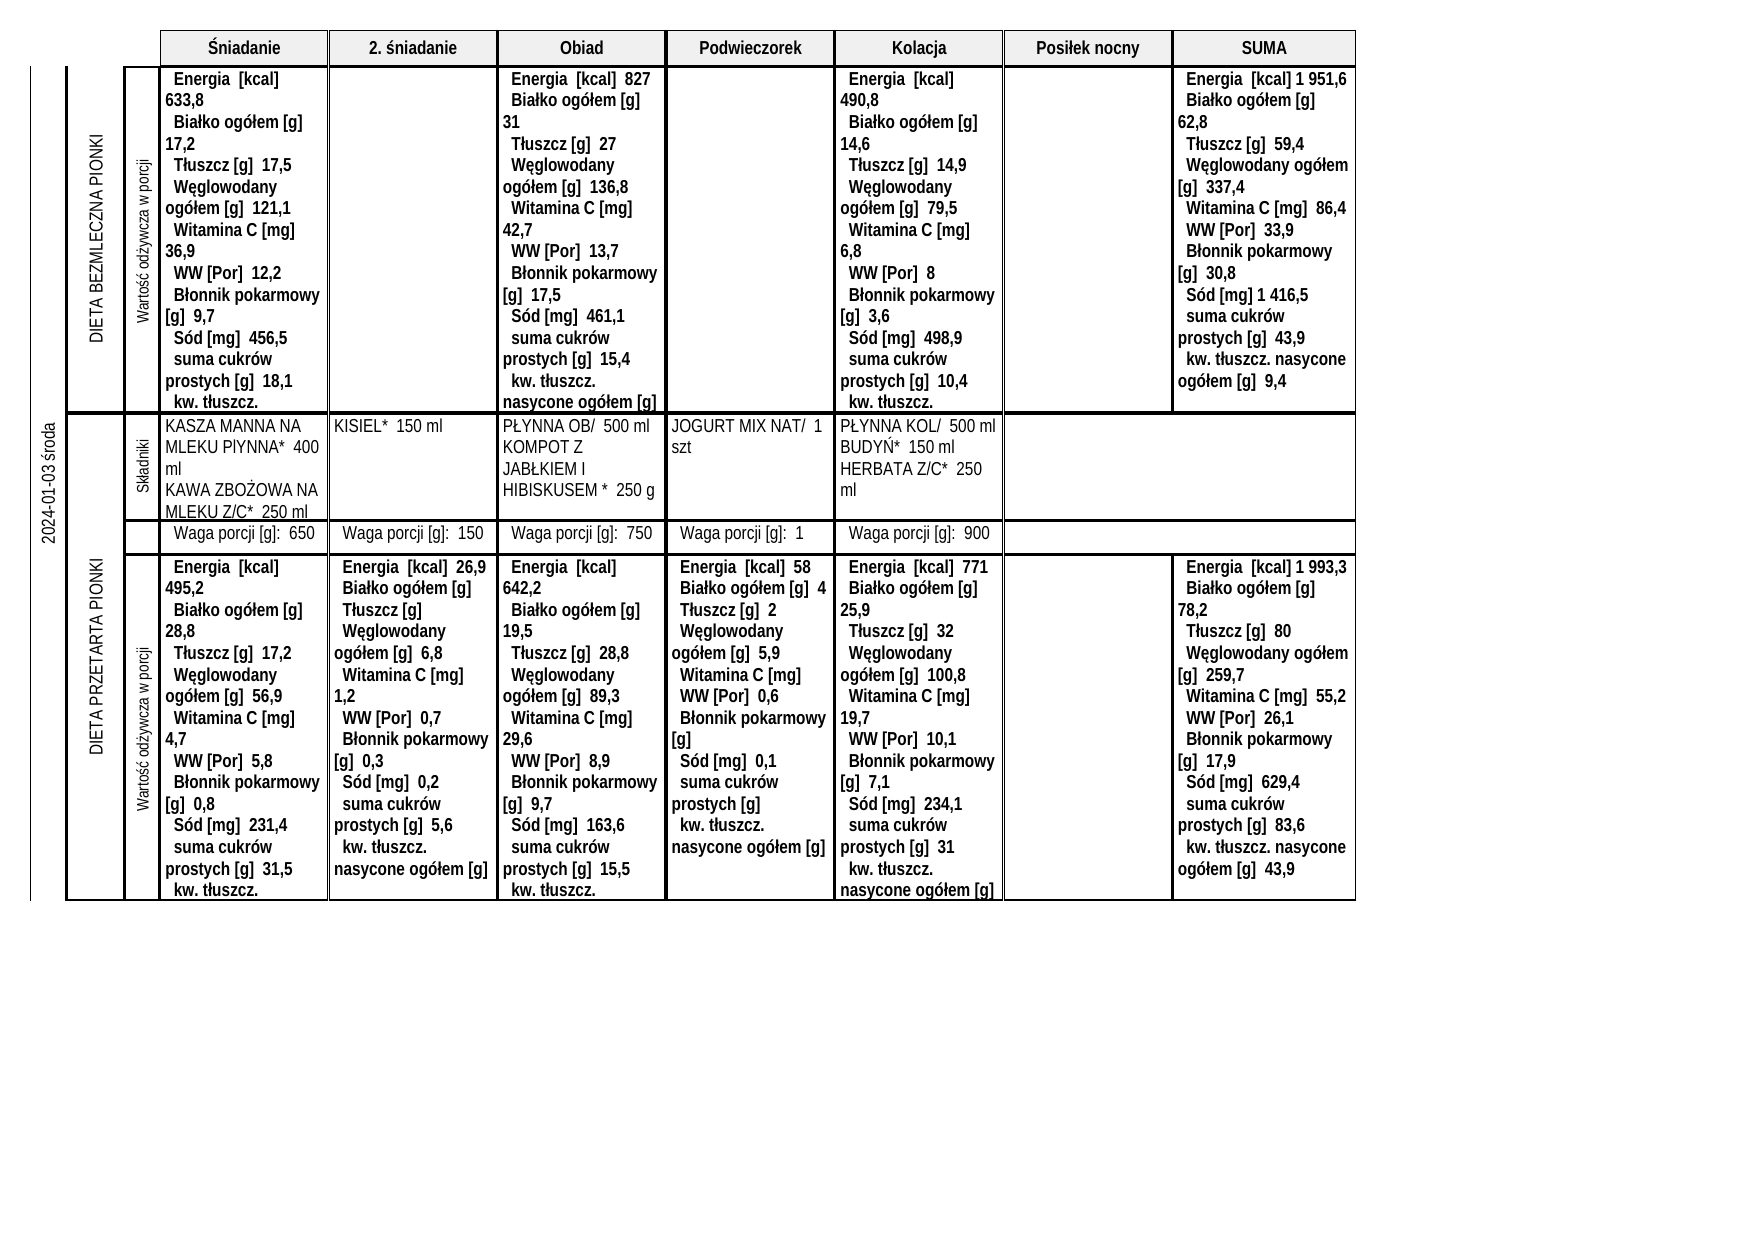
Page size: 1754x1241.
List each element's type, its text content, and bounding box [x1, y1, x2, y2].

table_header Śniadanie [161, 31, 327, 65]
table_cell [1356, 66, 1602, 413]
table_cell Energia [kcal] 633,8 Białko ogółem [g] 17,2 Tłuszcz [g] 17,5 Węglowodany ogółem [g] 121,1 Witamina C [mg] 36,9 WW [Por] 12,2 Błonnik pokarmowy [g] 9,7 Sód [mg] 456,5 suma cukrów prostych [g] 18,1 kw. tłuszcz. nasycone ogółem [g] 2,9 [161, 68, 327, 411]
table_cell [1005, 556, 1171, 899]
table_cell Waga porcji [g]: 750 [499, 522, 664, 553]
table_header [30, 30, 66, 66]
table_cell Energia [kcal] 827 Białko ogółem [g] 31 Tłuszcz [g] 27 Węglowodany ogółem [g] 136,8 Witamina C [mg] 42,7 WW [Por] 13,7 Błonnik pokarmowy [g] 17,5 Sód [mg] 461,1 suma cukrów prostych [g] 15,4 kw. tłuszcz. nasycone ogółem [g] 4,6 [499, 68, 664, 411]
table_cell Energia [kcal] 1 993,3 Białko ogółem [g] 78,2 Tłuszcz [g] 80 Węglowodany ogółem [g] 259,7 Witamina C [mg] 55,2 WW [Por] 26,1 Błonnik pokarmowy [g] 17,9 Sód [mg] 629,4 suma cukrów prostych [g] 83,6 kw. tłuszcz. nasycone ogółem [g] 43,9 [1174, 556, 1355, 899]
table_cell [1005, 68, 1171, 411]
table_cell [1356, 554, 1602, 901]
table_cell Waga porcji [g]: 900 [836, 522, 1002, 553]
table_cell PŁYNNA OB/ 500 ml KOMPOT Z JABŁKIEM I HIBISKUSEM * 250 g [499, 415, 664, 519]
table_cell DIETA BEZMLECZNA PIONKI [68, 66, 123, 411]
table_cell [1602, 413, 1693, 520]
table_header Posiłek nocny [1005, 31, 1171, 65]
table_cell 2024-01-03 środa [31, 66, 65, 901]
table_cell Waga porcji [g]: 1 [668, 522, 833, 553]
table_cell PŁYNNA KOL/ 500 ml BUDYŃ* 150 ml HERBATA Z/C* 250 ml [836, 415, 1002, 519]
table_cell [1005, 415, 1355, 519]
table_cell [1005, 522, 1355, 553]
table_cell Składniki [126, 415, 158, 519]
table_header 2. śniadanie [330, 31, 496, 65]
table_header [125, 30, 160, 66]
table_cell Energia [kcal] 495,2 Białko ogółem [g] 28,8 Tłuszcz [g] 17,2 Węglowodany ogółem [g] 56,9 Witamina C [mg] 4,7 WW [Por] 5,8 Błonnik pokarmowy [g] 0,8 Sód [mg] 231,4 suma cukrów prostych [g] 31,5 kw. tłuszcz. nasycone ogółem [g] 10,2 [161, 556, 327, 899]
table_cell [1602, 554, 1693, 901]
table_header [1356, 30, 1602, 66]
table_cell [1602, 66, 1693, 413]
table_cell [1602, 520, 1693, 554]
table_cell Waga porcji [g]: 150 [330, 522, 496, 553]
table_cell KISIEL* 150 ml [330, 415, 496, 519]
table_cell [1356, 520, 1602, 554]
table_cell Energia [kcal] 642,2 Białko ogółem [g] 19,5 Tłuszcz [g] 28,8 Węglowodany ogółem [g] 89,3 Witamina C [mg] 29,6 WW [Por] 8,9 Błonnik pokarmowy [g] 9,7 Sód [mg] 163,6 suma cukrów prostych [g] 15,5 kw. tłuszcz. nasycone ogółem [g] 15,9 [499, 556, 664, 899]
table_cell Wartość odżywcza w porcji [126, 68, 158, 411]
table_cell Waga porcji [g]: 650 [161, 522, 327, 553]
table_cell [330, 68, 496, 411]
table_header Podwieczorek [668, 31, 833, 65]
table_cell Energia [kcal] 26,9 Białko ogółem [g] Tłuszcz [g] Węglowodany ogółem [g] 6,8 Witamina C [mg] 1,2 WW [Por] 0,7 Błonnik pokarmowy [g] 0,3 Sód [mg] 0,2 suma cukrów prostych [g] 5,6 kw. tłuszcz. nasycone ogółem [g] [330, 556, 496, 899]
table_header Kolacja [836, 31, 1002, 65]
table_header Obiad [499, 31, 664, 65]
table_cell [668, 68, 833, 411]
table_cell JOGURT MIX NAT/ 1 szt [668, 415, 833, 519]
table_cell [1356, 413, 1602, 520]
table_cell Wartość odżywcza w porcji [126, 556, 158, 899]
table_header [66, 30, 124, 66]
table_cell KASZA MANNA NA MLEKU PlYNNA* 400 ml KAWA ZBOŻOWA NA MLEKU Z/C* 250 ml [161, 415, 327, 519]
table_cell Energia [kcal] 490,8 Białko ogółem [g] 14,6 Tłuszcz [g] 14,9 Węglowodany ogółem [g] 79,5 Witamina C [mg] 6,8 WW [Por] 8 Błonnik pokarmowy [g] 3,6 Sód [mg] 498,9 suma cukrów prostych [g] 10,4 kw. tłuszcz. nasycone ogółem [g] 1,9 [836, 68, 1002, 411]
table_header SUMA [1174, 31, 1355, 65]
table_cell DIETA PRZETARTA PIONKI [68, 415, 123, 899]
table_header [1602, 30, 1693, 66]
table_cell Energia [kcal] 58 Białko ogółem [g] 4 Tłuszcz [g] 2 Węglowodany ogółem [g] 5,9 Witamina C [mg] WW [Por] 0,6 Błonnik pokarmowy [g] Sód [mg] 0,1 suma cukrów prostych [g] kw. tłuszcz. nasycone ogółem [g] [668, 556, 833, 899]
table_cell Energia [kcal] 1 951,6 Białko ogółem [g] 62,8 Tłuszcz [g] 59,4 Węglowodany ogółem [g] 337,4 Witamina C [mg] 86,4 WW [Por] 33,9 Błonnik pokarmowy [g] 30,8 Sód [mg] 1 416,5 suma cukrów prostych [g] 43,9 kw. tłuszcz. nasycone ogółem [g] 9,4 [1174, 68, 1355, 411]
table_cell Energia [kcal] 771 Białko ogółem [g] 25,9 Tłuszcz [g] 32 Węglowodany ogółem [g] 100,8 Witamina C [mg] 19,7 WW [Por] 10,1 Błonnik pokarmowy [g] 7,1 Sód [mg] 234,1 suma cukrów prostych [g] 31 kw. tłuszcz. nasycone ogółem [g] 17,8 [836, 556, 1002, 899]
table_cell [126, 522, 158, 553]
